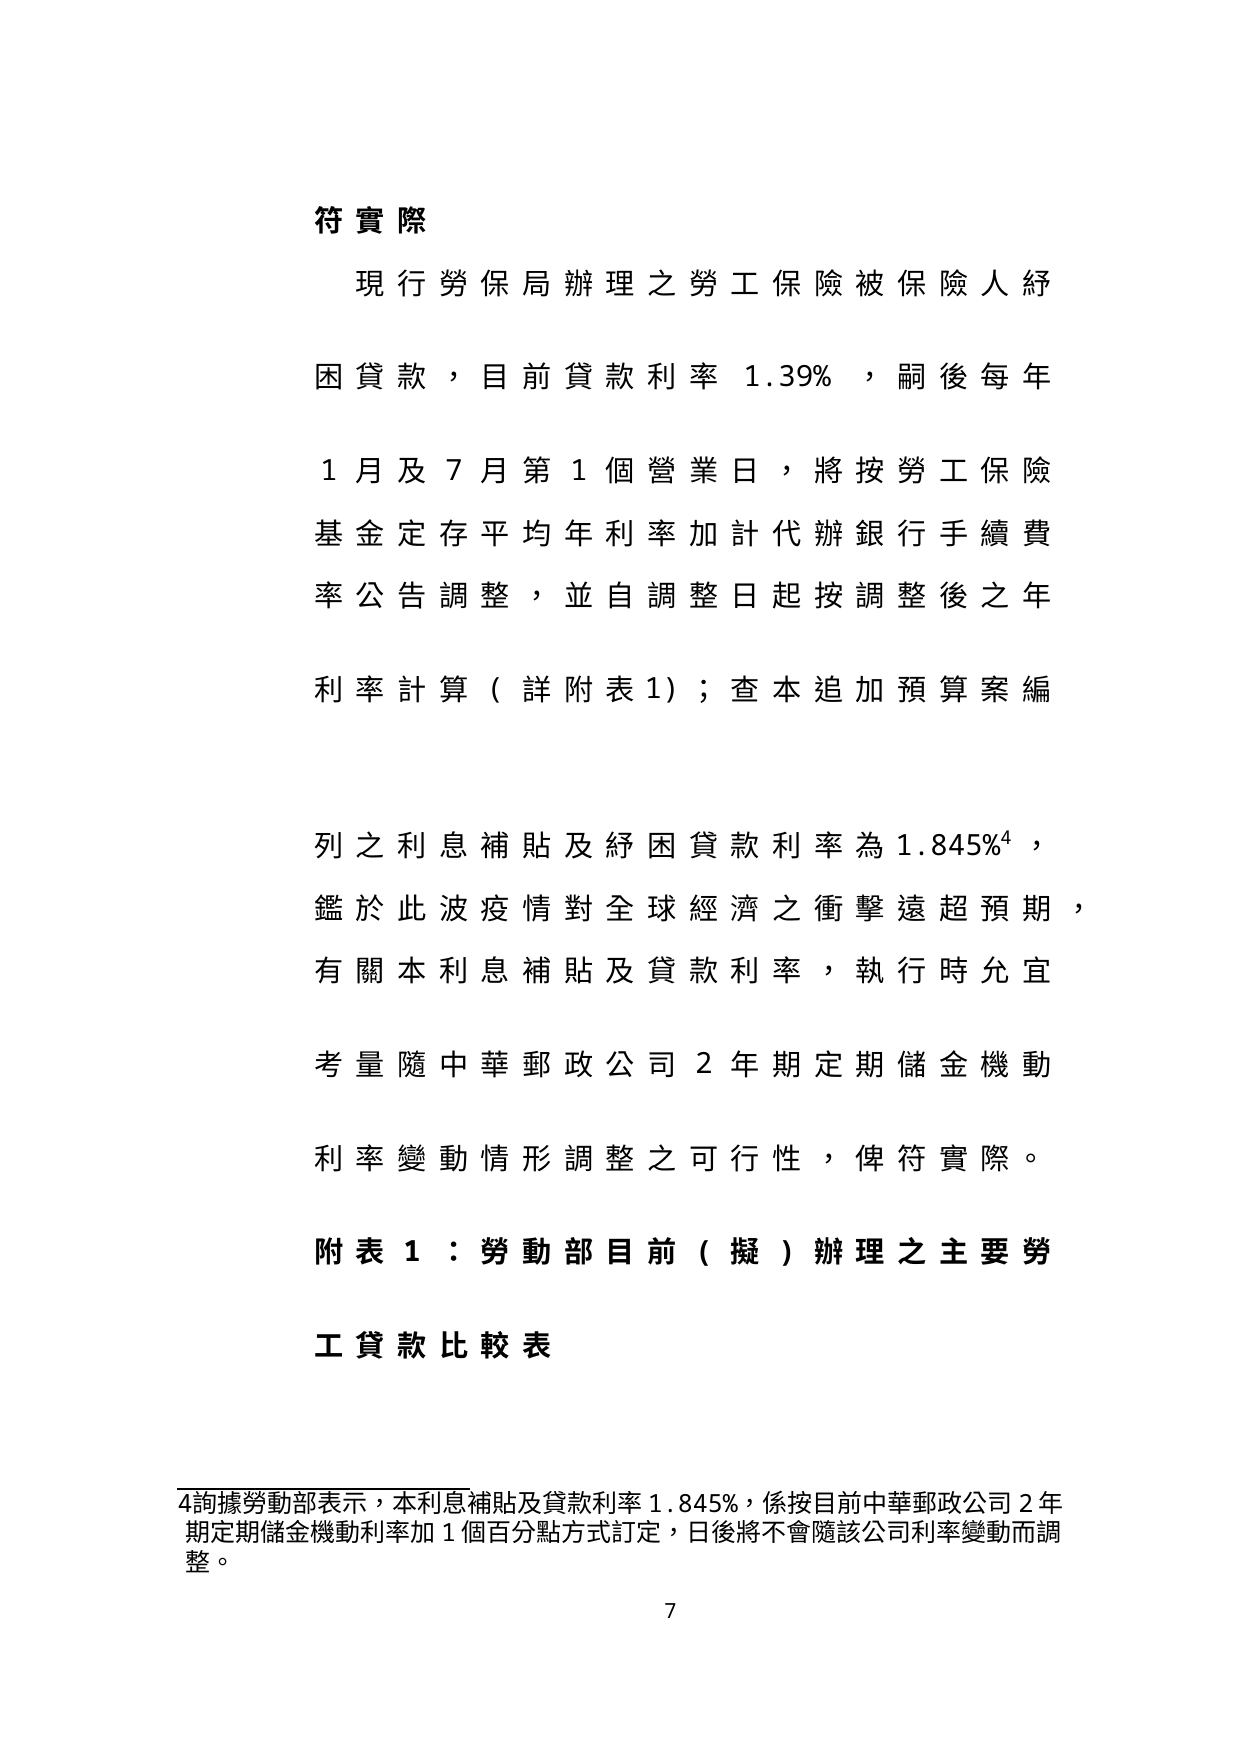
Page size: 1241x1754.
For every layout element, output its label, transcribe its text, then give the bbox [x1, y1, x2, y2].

text 現行勞保局辦理之勞工保險被保險人紓困貸款，目前貸款利率1.39%，嗣後每年1月及7月第1個營業日，將按勞工保險基金定存平均年利率加計代辦銀行手續費率公告調整，並自調整日起按調整後之年利率計算(詳附表1)；查本追加預算案編列之利息補貼及紓困貸款利率為1.845%，鑑於此波疫情對全球經濟之衝擊遠超預期，有關本利息補貼及貸款利率，執行時允宜考量隨中華郵政公司2年期定期儲金機動利率變動情形調整之可行性，俾符實際。 [271, 240, 1058, 1177]
text 附表1：勞動部目前(擬)辦理之主要勞工貸款比較表 [271, 1177, 1058, 1365]
text 符實際 [242, 177, 1058, 240]
text 詢據勞動部表示，本利息補貼及貸款利率1.845%，係按目前中華郵政公司2年期定期儲金機動利率加1個百分點方式訂定，日後將不會隨該公司利率變動而調整。 [177, 1489, 1063, 1577]
